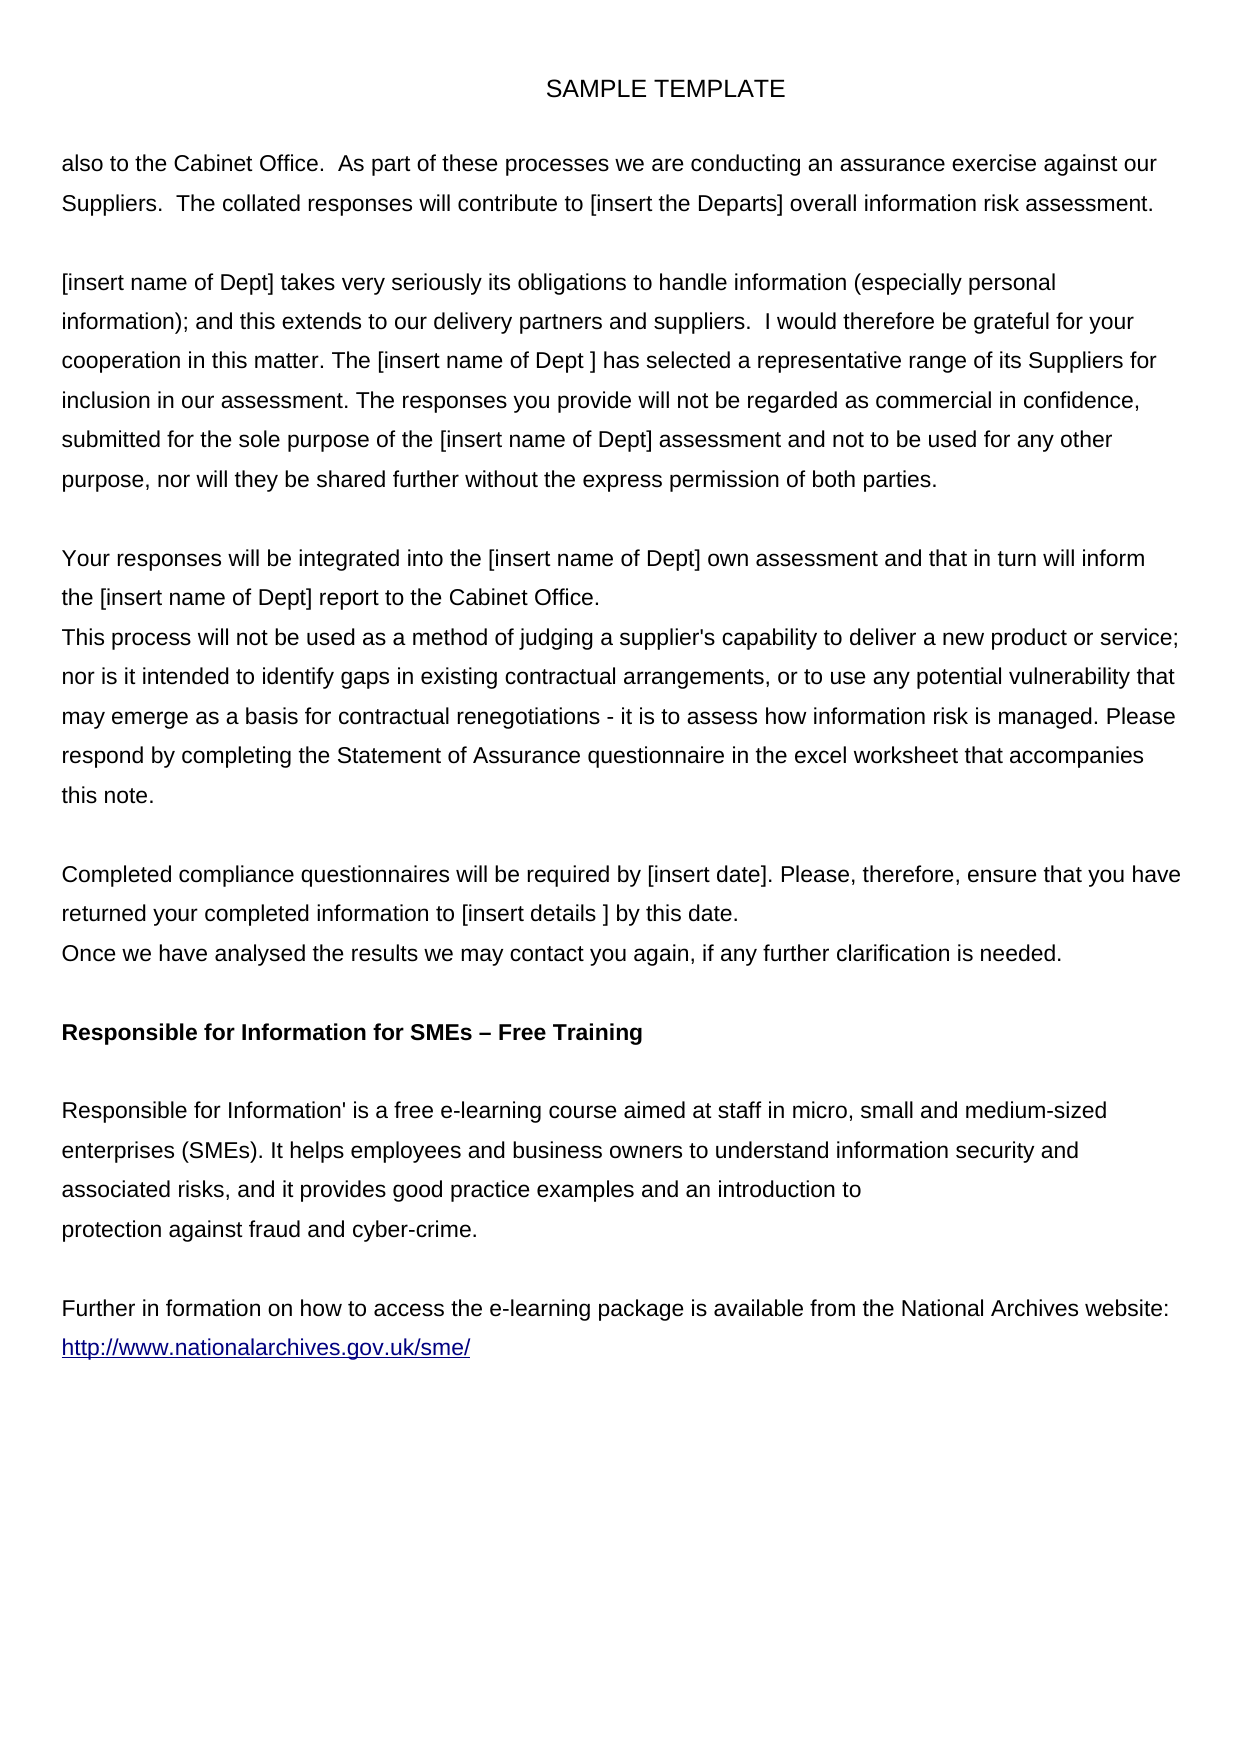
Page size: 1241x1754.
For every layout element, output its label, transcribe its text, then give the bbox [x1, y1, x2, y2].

text Further in formation on how to access the e-learning package is available from the National Archives website: http://www.nationalarchives.gov.uk/sme/ [61, 1295, 1181, 1361]
text protection against fraud and cyber-crime. [61, 1216, 1181, 1242]
text also to the Cabinet Office. As part of these processes we are conducting an assurance exercise against our Suppliers. The collated responses will contribute to [insert the Departs] overall information risk assessment. [61, 150, 1181, 216]
text Your responses will be integrated into the [insert name of Dept] own assessment and that in turn will inform the [insert name of Dept] report to the Cabinet Office. [61, 545, 1181, 611]
text [insert name of Dept] takes very seriously its obligations to handle information (especially personal information); and this extends to our delivery partners and suppliers. I would therefore be grateful for your cooperation in this matter. The [insert name of Dept ] has selected a representative range of its Suppliers for inclusion in our assessment. The responses you provide will not be regarded as commercial in confidence, submitted for the sole purpose of the [insert name of Dept] assessment and not to be used for any other purpose, nor will they be shared further without the express permission of both parties. [61, 268, 1181, 492]
text Once we have analysed the results we may contact you again, if any further clarification is needed. [61, 939, 1181, 966]
text Completed compliance questionnaires will be required by [insert date]. Please, therefore, ensure that you have returned your completed information to [insert details ] by this date. [61, 861, 1181, 926]
text Responsible for Information for SMEs – Free Training [61, 1018, 1181, 1045]
text Responsible for Information' is a free e-learning course aimed at staff in micro, small and medium-sized enterprises (SMEs). It helps employees and business owners to understand information security and associated risks, and it provides good practice examples and an introduction to [61, 1097, 1181, 1203]
text This process will not be used as a method of judging a supplier's capability to deliver a new product or service; nor is it intended to identify gaps in existing contractual arrangements, or to use any potential vulnerability that may emerge as a basis for contractual renegotiations - it is to assess how information risk is managed. Please respond by completing the Statement of Assurance questionnaire in the excel worksheet that accompanies this note. [61, 624, 1181, 808]
